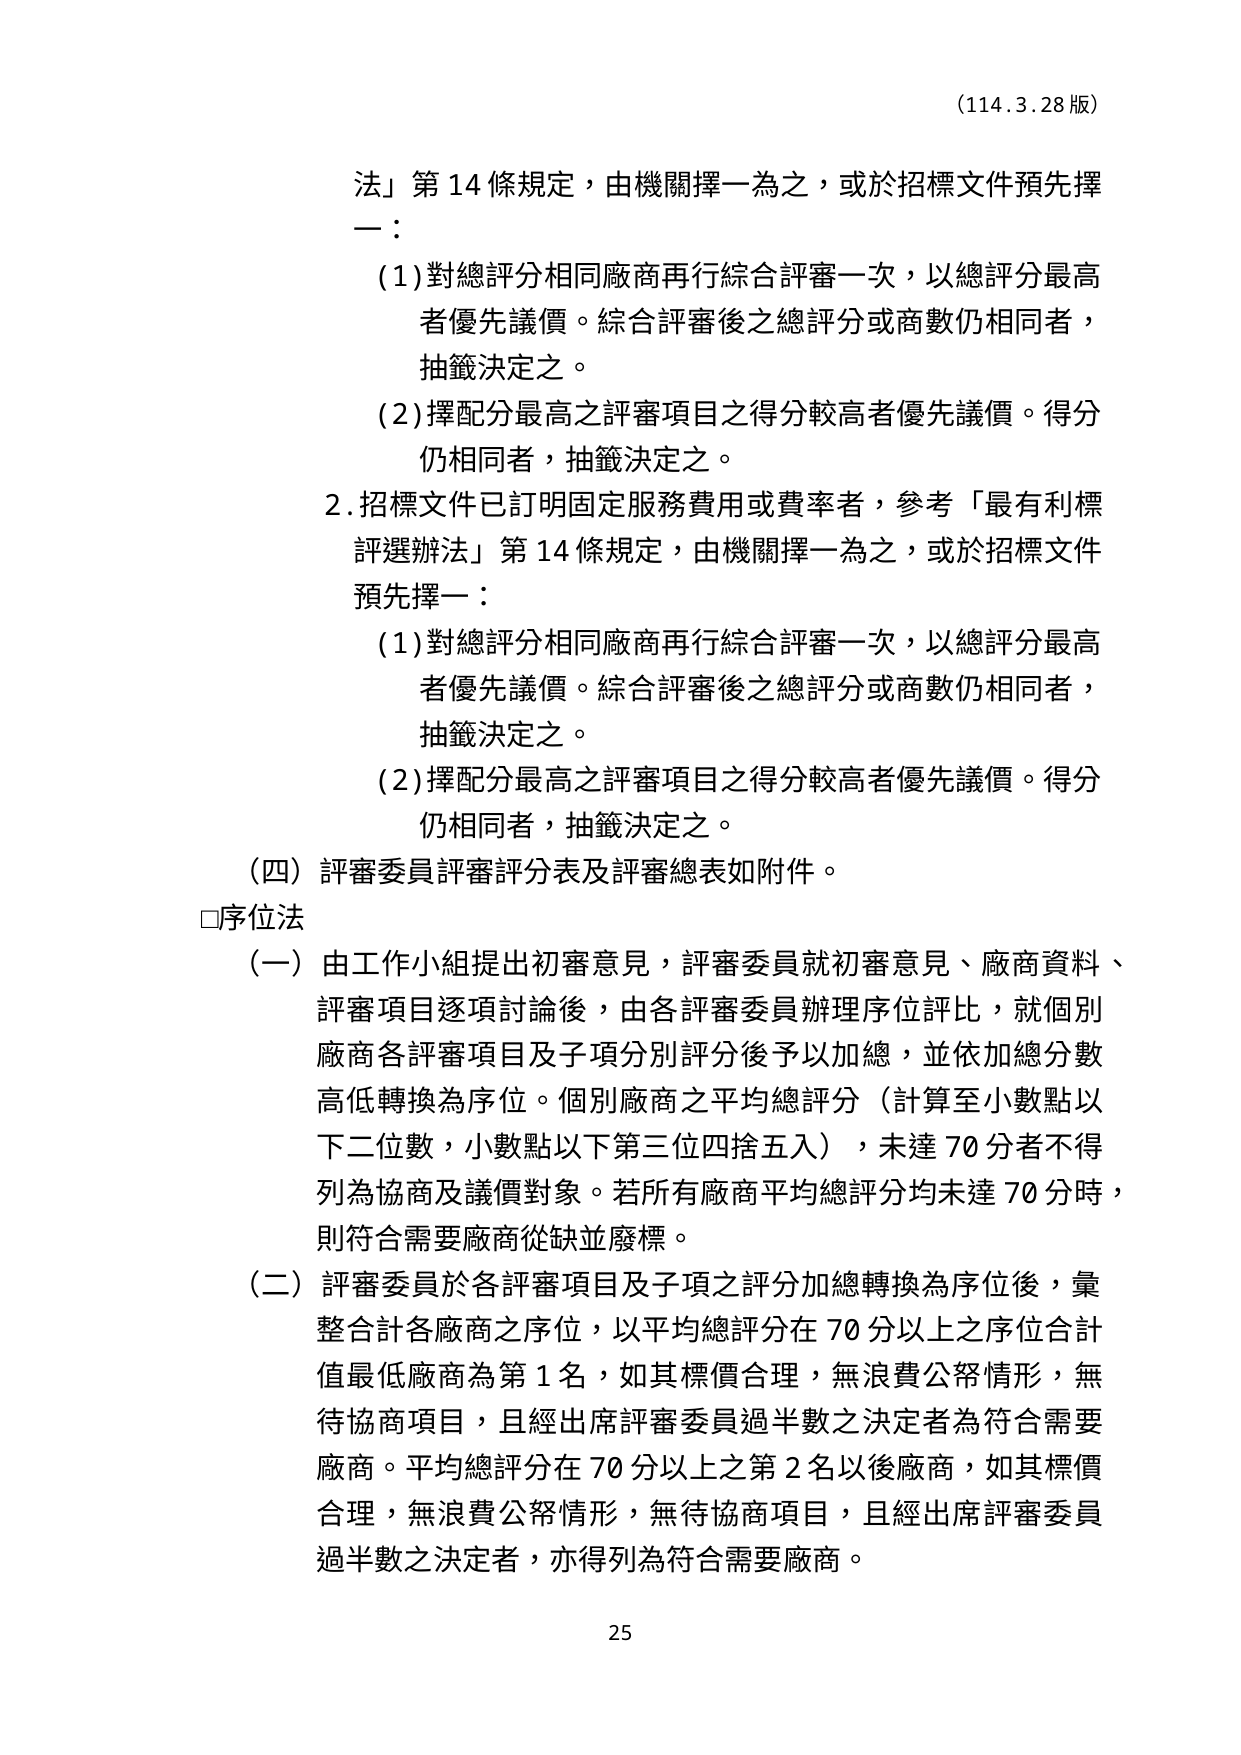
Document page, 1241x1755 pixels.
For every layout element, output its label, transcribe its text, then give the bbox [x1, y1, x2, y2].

text (2)擇配分最高之評審項目之得分較高者優先議價。得分仍相同者，抽籤決定之。 [374, 387, 1103, 479]
text （四）評審委員評審評分表及評審總表如附件。 [232, 846, 1103, 892]
text (1)對總評分相同廠商再行綜合評審一次，以總評分最高者優先議價。綜合評審後之總評分或商數仍相同者，抽籤決定之。 [374, 617, 1103, 754]
text (1)對總評分相同廠商再行綜合評審一次，以總評分最高者優先議價。綜合評審後之總評分或商數仍相同者，抽籤決定之。 [374, 250, 1103, 387]
text （一）由工作小組提出初審意見，評審委員就初審意見、廠商資料、評審項目逐項討論後，由各評審委員辦理序位評比，就個別廠商各評審項目及子項分別評分後予以加總，並依加總分數高低轉換為序位。個別廠商之平均總評分（計算至小數點以下二位數，小數點以下第三位四捨五入），未達70分者不得列為協商及議價對象。若所有廠商平均總評分均未達70分時，則符合需要廠商從缺並廢標。 [232, 937, 1103, 1258]
text □序位法 [201, 892, 1103, 937]
text (2)擇配分最高之評審項目之得分較高者優先議價。得分仍相同者，抽籤決定之。 [374, 754, 1103, 846]
text （二）評審委員於各評審項目及子項之評分加總轉換為序位後，彙整合計各廠商之序位，以平均總評分在70分以上之序位合計值最低廠商為第1名，如其標價合理，無浪費公帑情形，無待協商項目，且經出席評審委員過半數之決定者為符合需要廠商。平均總評分在70分以上之第2名以後廠商，如其標價合理，無浪費公帑情形，無待協商項目，且經出席評審委員過半數之決定者，亦得列為符合需要廠商。 [232, 1258, 1103, 1579]
text 法」第14條規定，由機關擇一為之，或於招標文件預先擇一： [323, 158, 1103, 250]
text 2.招標文件已訂明固定服務費用或費率者，參考「最有利標評選辦法」第14條規定，由機關擇一為之，或於招標文件預先擇一： [323, 479, 1103, 617]
